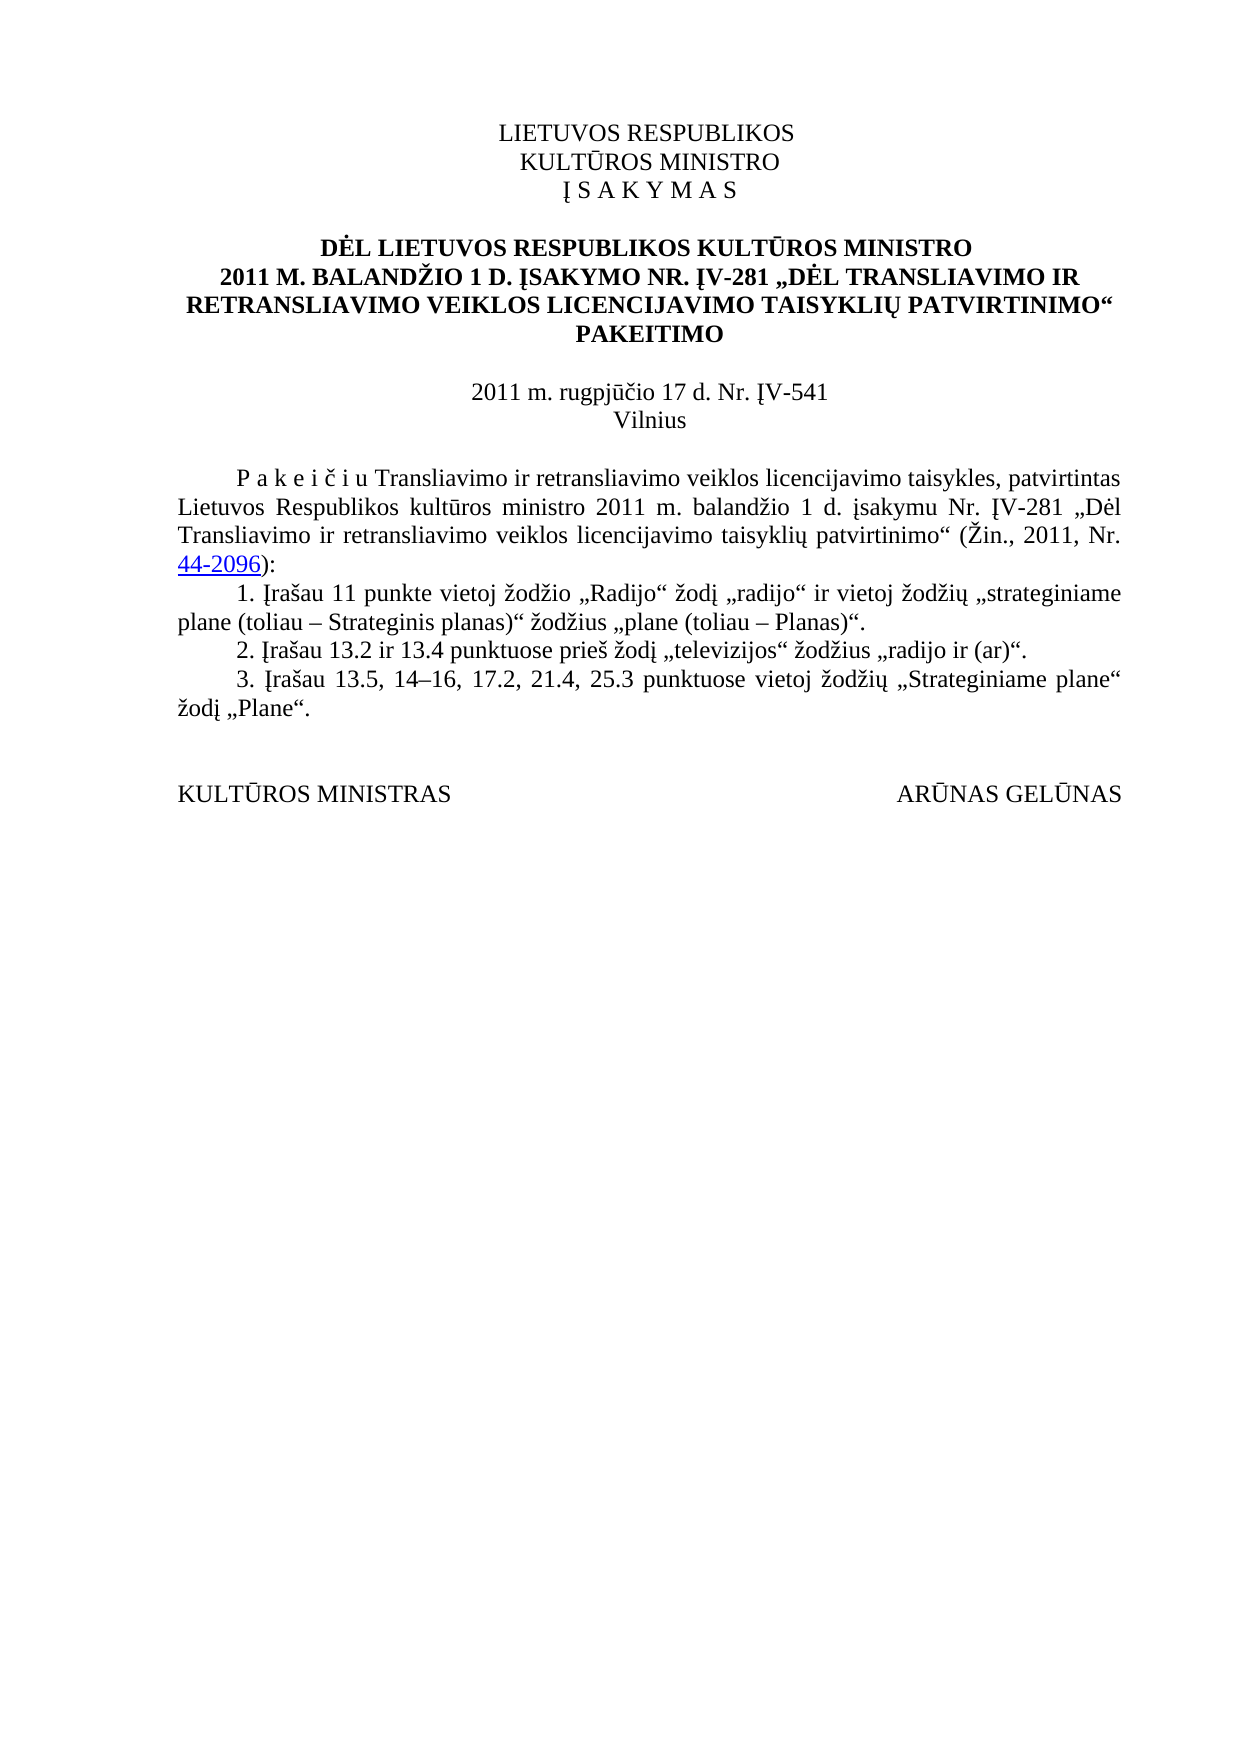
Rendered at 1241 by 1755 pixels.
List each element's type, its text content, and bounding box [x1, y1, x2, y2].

text 1. Įrašau 11 punkte vietoj žodžio „Radijo“ žodį „radijo“ ir vietoj žodžių „strateginiame plane (toliau – Strateginis planas)“ žodžius „plane (toliau – Planas)“. [177, 578, 1122, 636]
text 2. Įrašau 13.2 ir 13.4 punktuose prieš žodį „televizijos“ žodžius „radijo ir (ar)“. [177, 636, 1122, 664]
text Vilnius [177, 406, 1122, 434]
text Į S A K Y M A S [177, 176, 1122, 204]
text KULTŪROS MINISTRO [177, 147, 1122, 176]
text DĖL LIETUVOS RESPUBLIKOS KULTŪROS MINISTRO [177, 233, 1122, 262]
text 3. Įrašau 13.5, 14–16, 17.2, 21.4, 25.3 punktuose vietoj žodžių „Strateginiame plane“ žodį „Plane“. [177, 664, 1122, 722]
text 2011 m. rugpjūčio 17 d. Nr. ĮV-541 [177, 377, 1122, 406]
text Kultūros ministras Arūnas Gelūnas [177, 779, 1122, 808]
text LIETUVOS RESPUBLIKOS [177, 118, 1122, 147]
text P a k e i č i u Transliavimo ir retransliavimo veiklos licencijavimo taisykles, patvirtintas Lietuvos Respublikos kultūros ministro 2011 m. balandžio 1 d. įsakymu Nr. ĮV-281 „Dėl Transliavimo ir retransliavimo veiklos licencijavimo taisyklių patvirtinimo“ (Žin., 2011, Nr. 44-2096): [177, 463, 1122, 578]
text 2011 M. BALANDŽIO 1 D. ĮSAKYMO NR. ĮV-281 „DĖL TRANSLIAVIMO IR RETRANSLIAVIMO VEIKLOS LICENCIJAVIMO TAISYKLIŲ PATVIRTINIMO“ PAKEITIMO [177, 262, 1122, 348]
